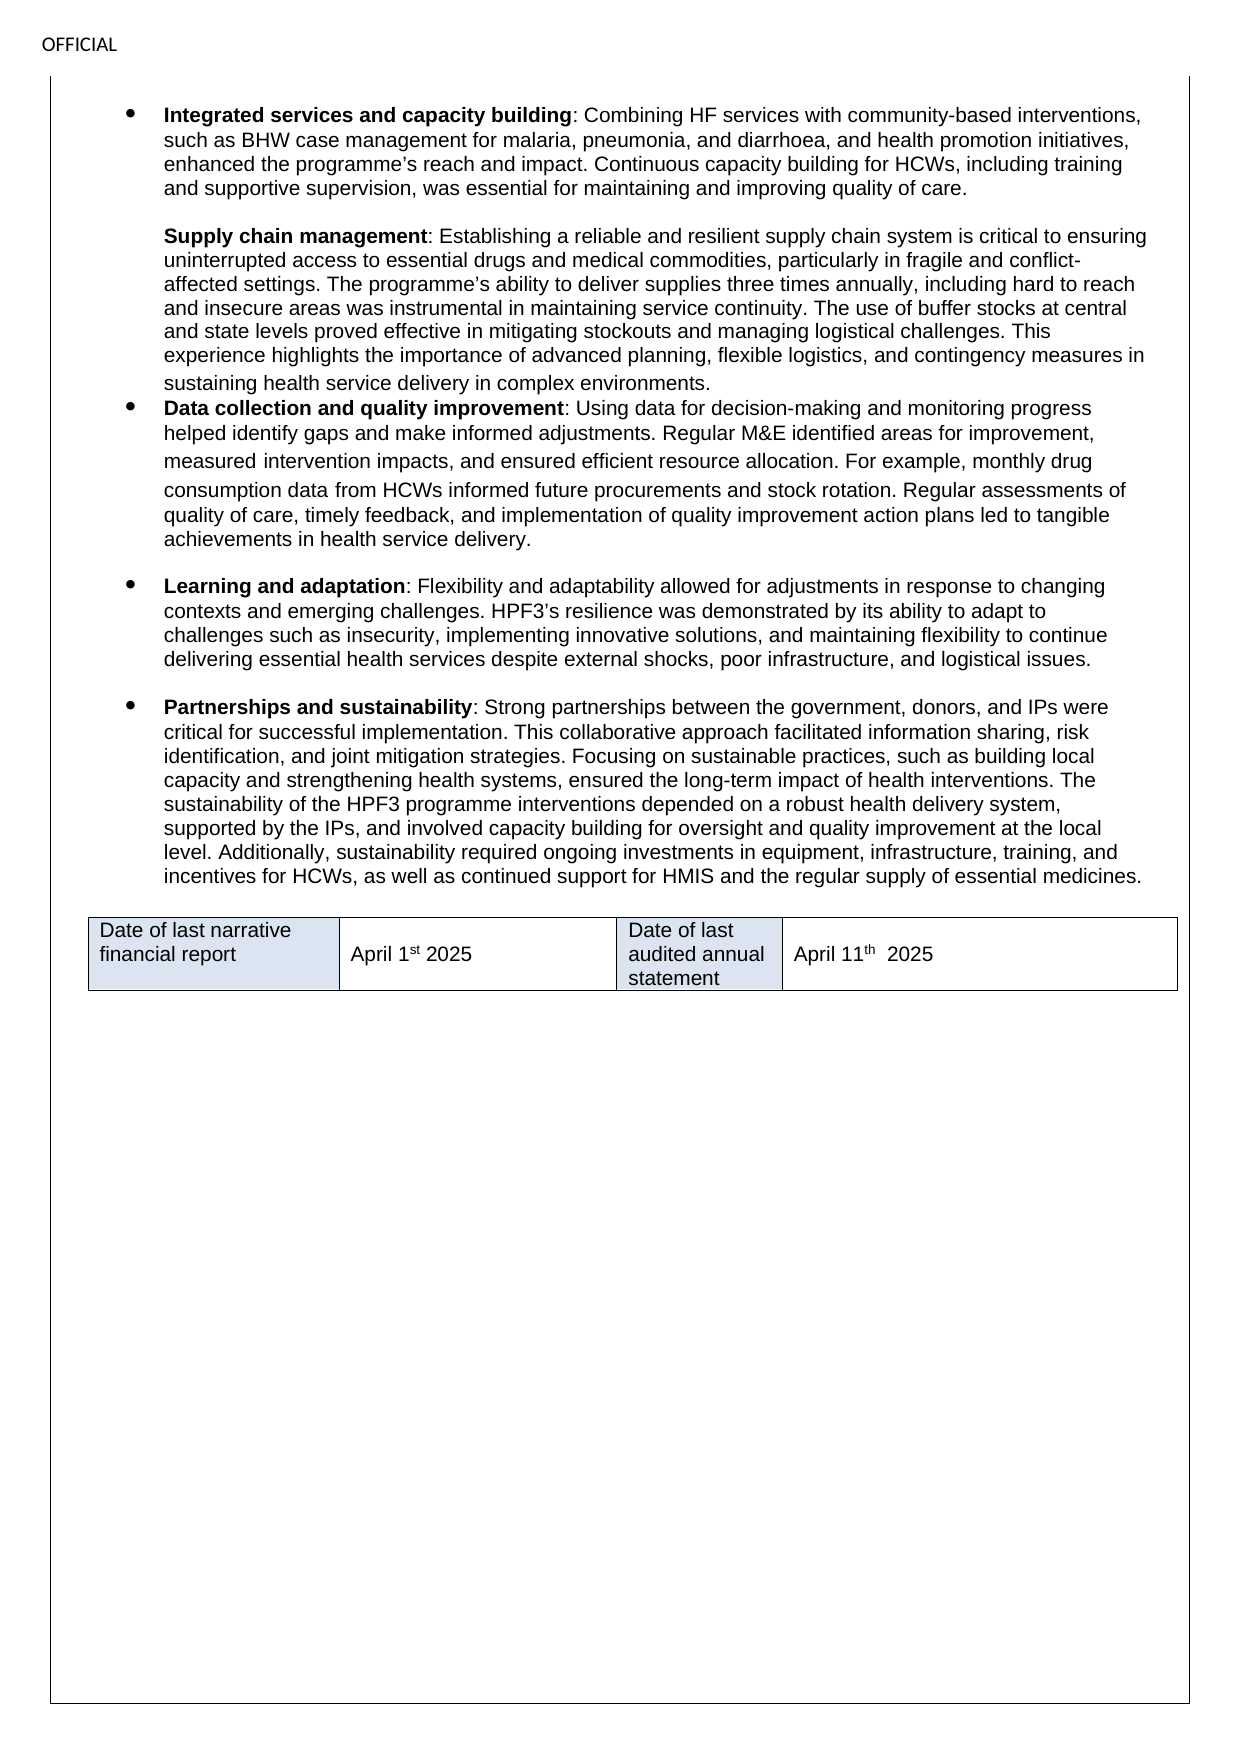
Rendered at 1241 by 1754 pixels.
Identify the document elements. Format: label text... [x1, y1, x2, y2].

list Learning and adaptation: Flexibility and adaptability allowed for adjustments in response to changing contexts and emerging challenges. HPF3’s resilience was demonstrated by its ability to adapt to challenges such as insecurity, implementing innovative solutions, and maintaining flexibility to continue delivering essential health services despite external shocks, poor infrastructure, and logistical issues. [126, 574, 1152, 671]
list Integrated services and capacity building: Combining HF services with community-based interventions, such as BHW case management for malaria, pneumonia, and diarrhoea, and health promotion initiatives, enhanced the programme’s reach and impact. Continuous capacity building for HCWs, including training and supportive supervision, was essential for maintaining and improving quality of care. [126, 103, 1152, 199]
text Supply chain management: Establishing a reliable and resilient supply chain system is critical to ensuring uninterrupted access to essential drugs and medical commodities, particularly in fragile and conflict-affected settings. The programme’s ability to deliver supplies three times annually, including hard to reach and insecure areas was instrumental in maintaining service continuity. The use of buffer stocks at central and state levels proved effective in mitigating stockouts and managing logistical challenges. This experience highlights the importance of advanced planning, flexible logistics, and contingency measures in sustaining health service delivery in complex environments. [164, 223, 1152, 396]
list Data collection and quality improvement: Using data for decision-making and monitoring progress helped identify gaps and make informed adjustments. Regular M&E identified areas for improvement, measured intervention impacts, and ensured efficient resource allocation. For example, monthly drug consumption data from HCWs informed future procurements and stock rotation. Regular assessments of quality of care, timely feedback, and implementation of quality improvement action plans led to tangible achievements in health service delivery. [126, 396, 1152, 550]
table_header April 1st 2025 [340, 918, 616, 989]
table_header April 11th 2025 [783, 918, 1177, 989]
table_header Date of last narrative financial report [89, 918, 339, 989]
table_header Date of last audited annual statement [617, 918, 782, 989]
list Partnerships and sustainability: Strong partnerships between the government, donors, and IPs were critical for successful implementation. This collaborative approach facilitated information sharing, risk identification, and joint mitigation strategies. Focusing on sustainable practices, such as building local capacity and strengthening health systems, ensured the long-term impact of health interventions. The sustainability of the HPF3 programme interventions depended on a robust health delivery system, supported by the IPs, and involved capacity building for oversight and quality improvement at the local level. Additionally, sustainability required ongoing investments in equipment, infrastructure, training, and incentives for HCWs, as well as continued support for HMIS and the regular supply of essential medicines. [126, 695, 1152, 888]
